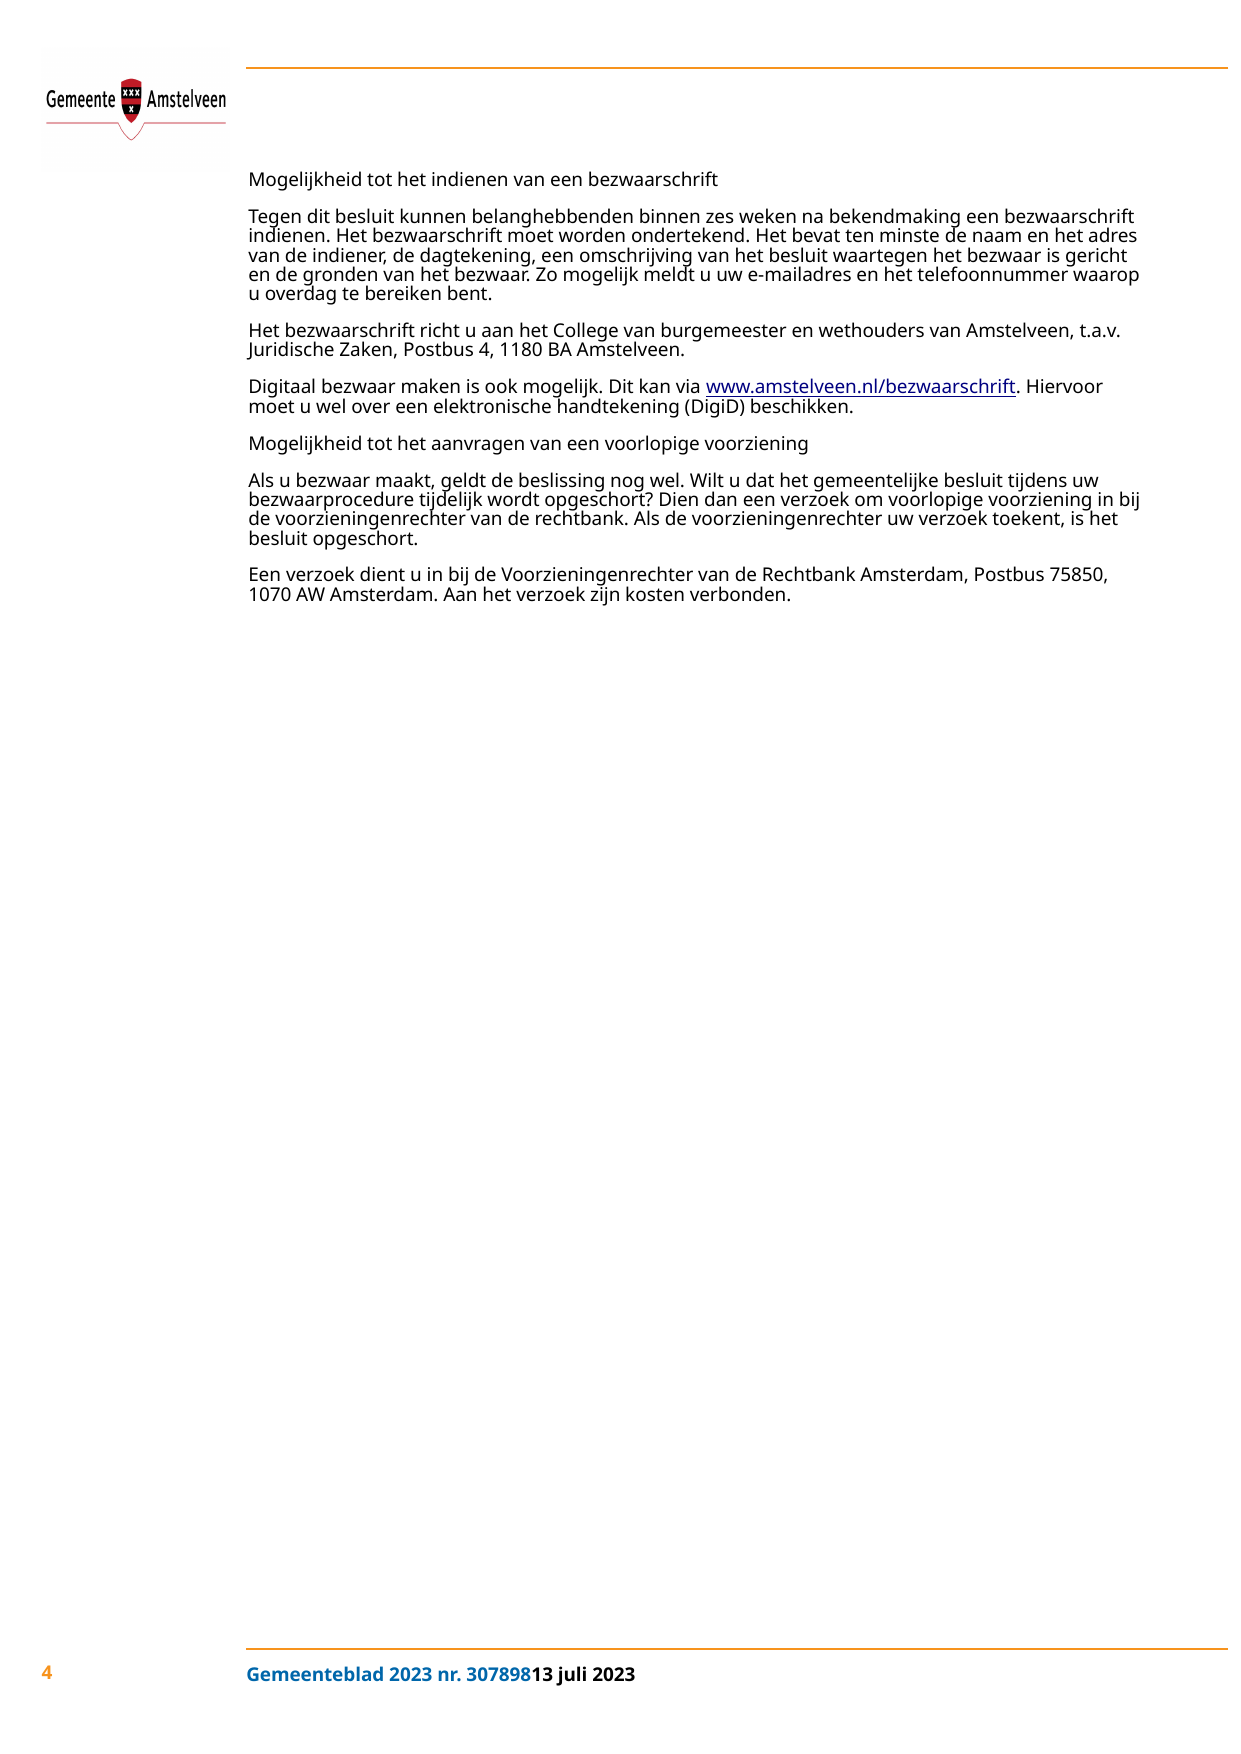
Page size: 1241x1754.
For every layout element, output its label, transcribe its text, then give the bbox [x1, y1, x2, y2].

text Mogelijkheid tot het indienen van een bezwaarschrift [248, 171, 1152, 190]
text Mogelijkheid tot het aanvragen van een voorlopige voorziening [248, 435, 1152, 454]
text Een verzoek dient u in bij de Voorzieningenrechter van de Rechtbank Amsterdam, Postbus 75850, 1070 AW Amsterdam. Aan het verzoek zijn kosten verbonden. [248, 566, 1152, 605]
text Tegen dit besluit kunnen belanghebbenden binnen zes weken na bekendmaking een bezwaarschrift indienen. Het bezwaarschrift moet worden ondertekend. Het bevat ten minste de naam en het adres van de indiener, de dagtekening, een omschrijving van het besluit waartegen het bezwaar is gericht en de gronden van het bezwaar. Zo mogelijk meldt u uw e-mailadres en het telefoonnummer waarop u overdag te bereiken bent. [248, 208, 1152, 304]
text Het bezwaarschrift richt u aan het College van burgemeester en wethouders van Amstelveen, t.a.v. Juridische Zaken, Postbus 4, 1180 BA Amstelveen. [248, 322, 1152, 361]
text Digitaal bezwaar maken is ook mogelijk. Dit kan via www.amstelveen.nl/bezwaarschrift. Hiervoor moet u wel over een elektronische handtekening (DigiD) beschikken. [248, 378, 1152, 417]
text Als u bezwaar maakt, geldt de beslissing nog wel. Wilt u dat het gemeentelijke besluit tijdens uw bezwaarprocedure tijdelijk wordt opgeschort? Dien dan een verzoek om voorlopige voorziening in bij de voorzieningenrechter van de rechtbank. Als de voorzieningenrechter uw verzoek toekent, is het besluit opgeschort. [248, 472, 1152, 549]
picture [41, 47, 231, 172]
